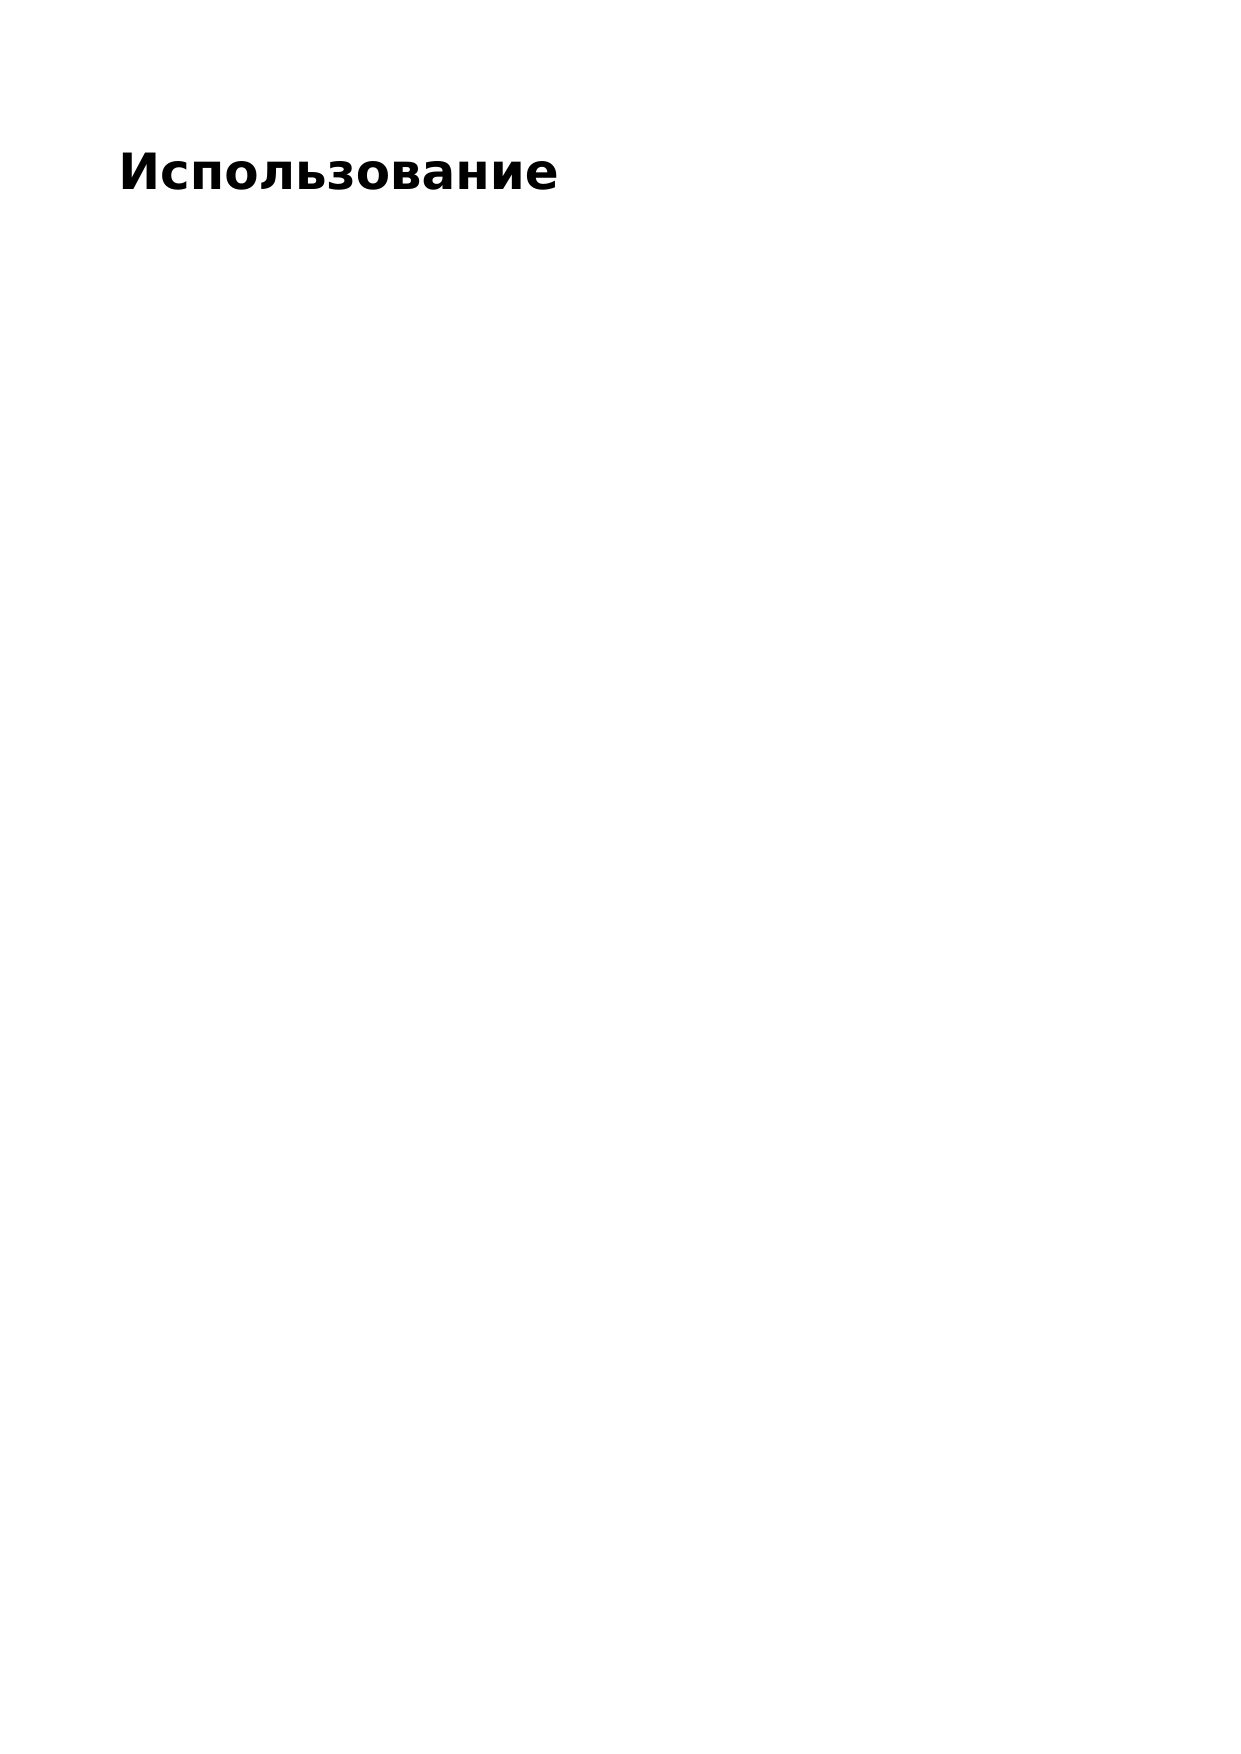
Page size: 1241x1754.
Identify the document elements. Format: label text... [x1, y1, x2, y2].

subtitle Использование [118, 143, 1122, 201]
